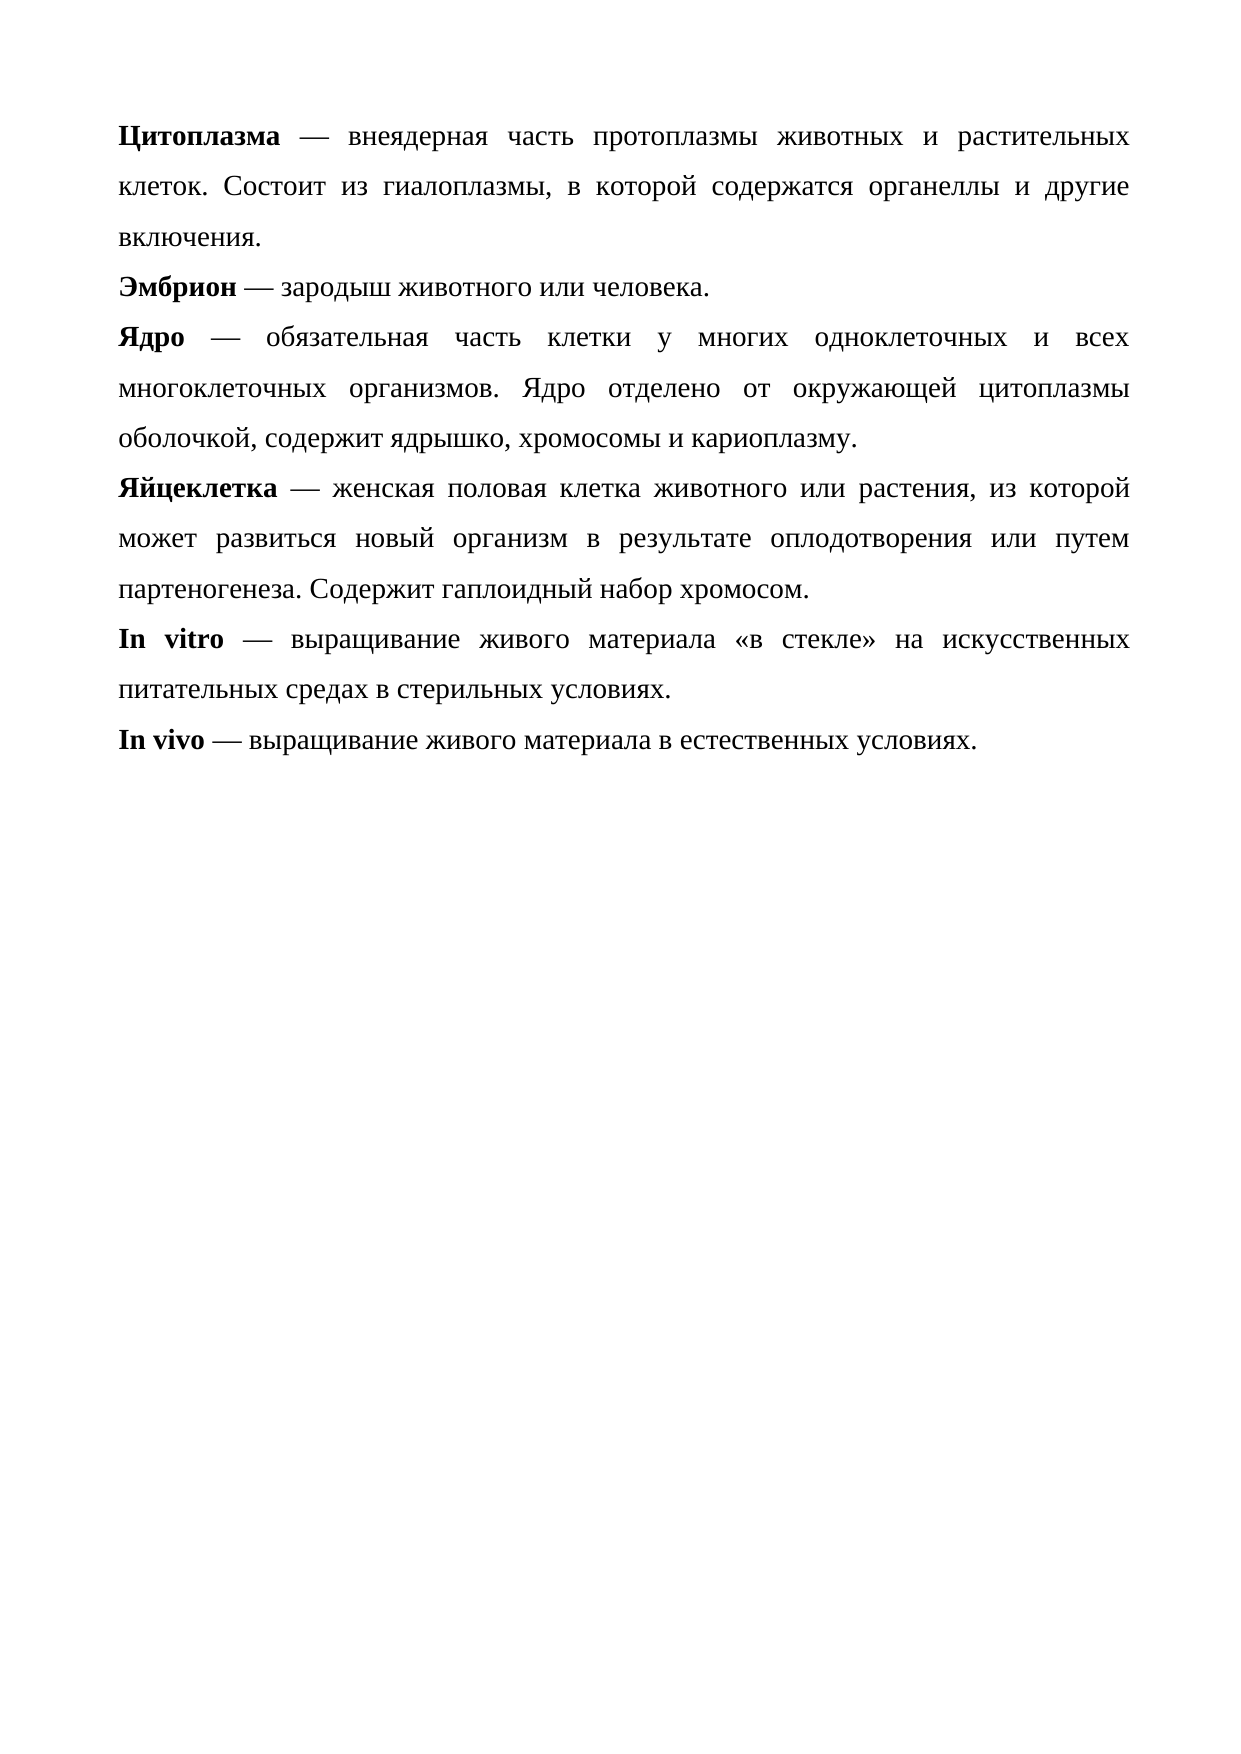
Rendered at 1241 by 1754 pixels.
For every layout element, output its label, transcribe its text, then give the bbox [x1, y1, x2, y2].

text Эмбрион — зародыш животного или человека. [118, 269, 1131, 303]
text Цитоплазма — внеядерная часть протоплазмы животных и растительных клеток. Состоит из гиалоплазмы, в которой содержатся органеллы и другие включения. [118, 118, 1131, 252]
text Яйцеклетка — женская половая клетка животного или растения, из которой может развиться новый организм в результате оплодотворения или путем партеногенеза. Содержит гаплоидный набор хромосом. [118, 470, 1131, 604]
text In vitro — выращивание живого материала «в стекле» на искусственных питательных средах в стерильных условиях. [118, 621, 1131, 705]
text Ядро — обязательная часть клетки у многих одноклеточных и всех многоклеточных организмов. Ядро отделено от окружающей цитоплазмы оболочкой, содержит ядрышко, хромосомы и кариоплазму. [118, 319, 1131, 453]
text In vivo — выращивание живого материала в естественных условиях. [118, 722, 1131, 755]
